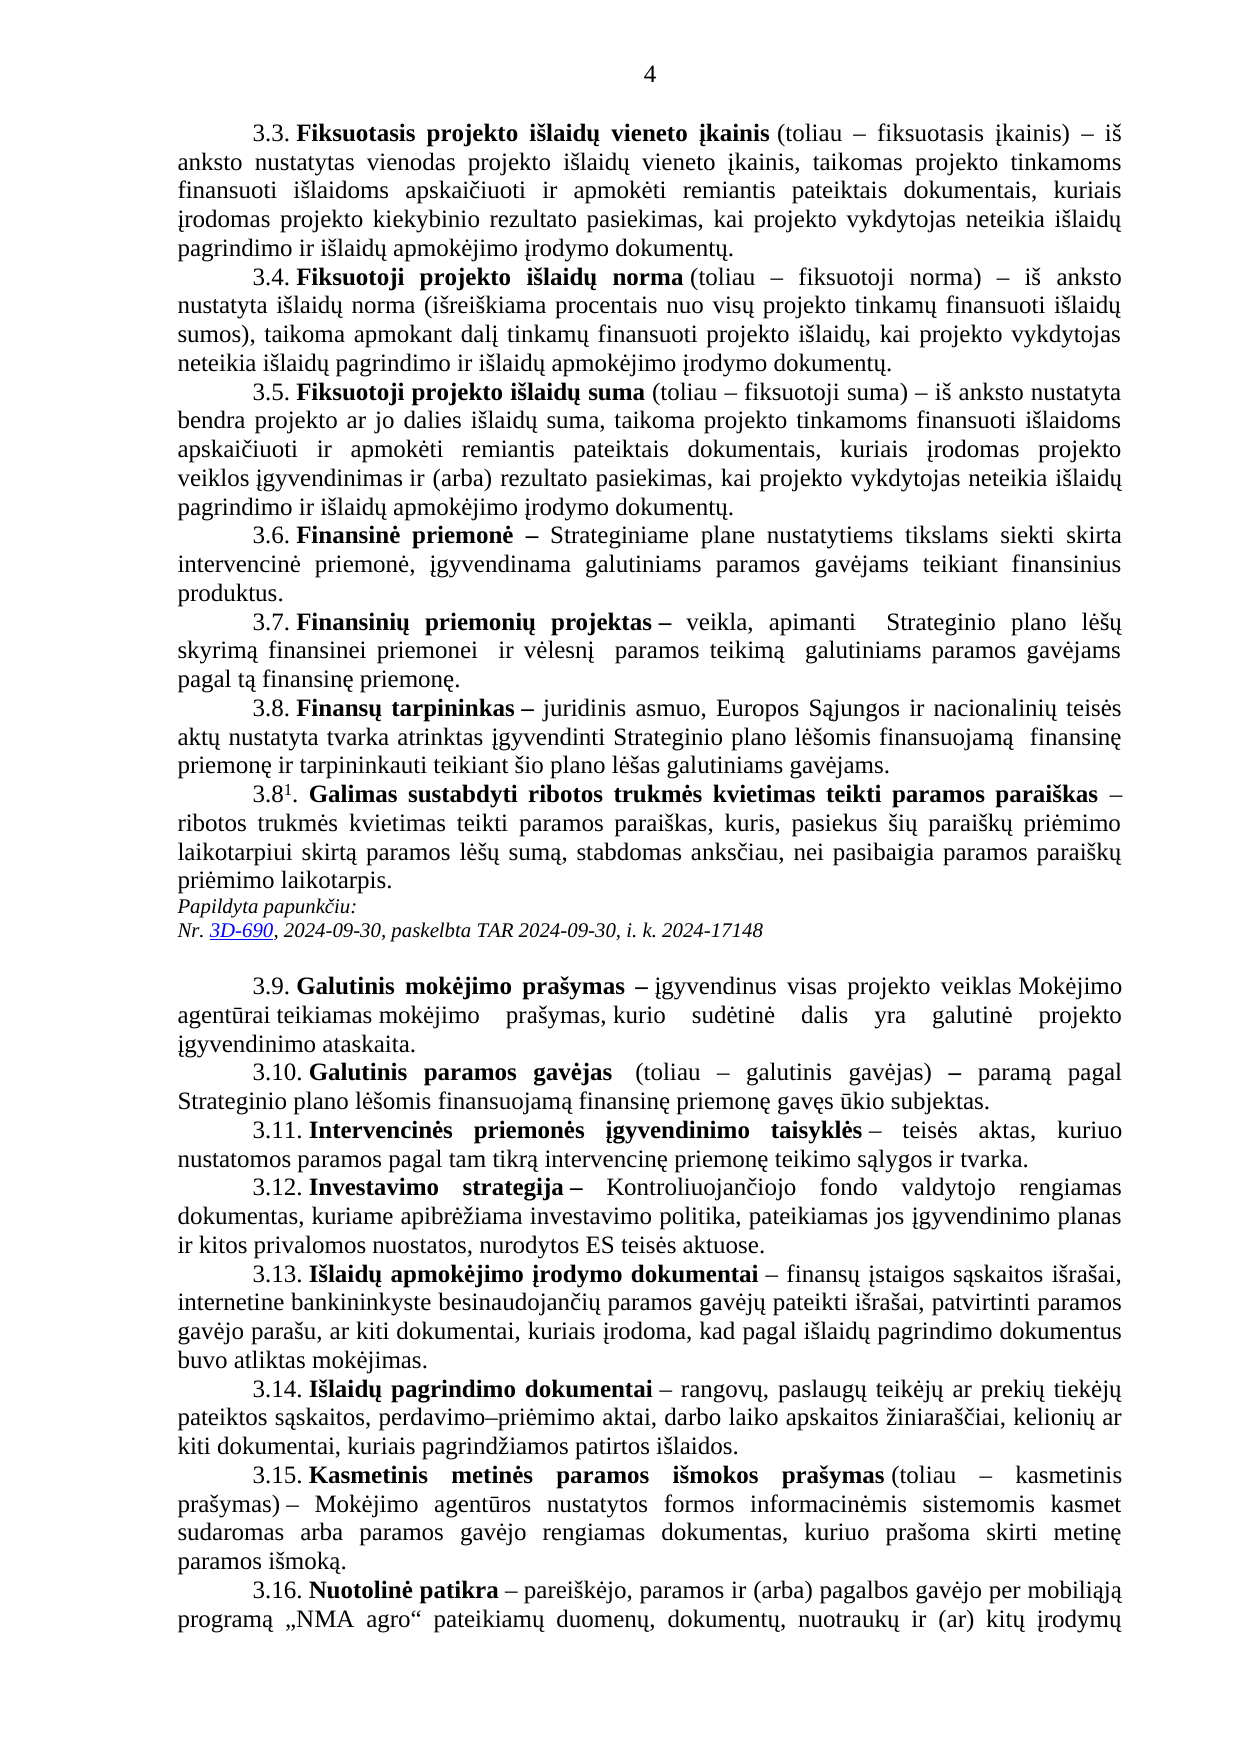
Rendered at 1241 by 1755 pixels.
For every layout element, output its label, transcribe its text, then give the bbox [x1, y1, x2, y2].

text 3.3. Fiksuotasis projekto išlaidų vieneto įkainis (toliau – fiksuotasis įkainis) – iš anksto nustatytas vienodas projekto išlaidų vieneto įkainis, taikomas projekto tinkamoms finansuoti išlaidoms apskaičiuoti ir apmokėti remiantis pateiktais dokumentais, kuriais įrodomas projekto kiekybinio rezultato pasiekimas, kai projekto vykdytojas neteikia išlaidų pagrindimo ir išlaidų apmokėjimo įrodymo dokumentų. [177, 118, 1122, 262]
text 3.6. Finansinė priemonė – Strateginiame plane nustatytiems tikslams siekti skirta intervencinė priemonė, įgyvendinama galutiniams paramos gavėjams teikiant finansinius produktus. [177, 521, 1122, 607]
text 3.5. Fiksuotoji projekto išlaidų suma (toliau – fiksuotoji suma) – iš anksto nustatyta bendra projekto ar jo dalies išlaidų suma, taikoma projekto tinkamoms finansuoti išlaidoms apskaičiuoti ir apmokėti remiantis pateiktais dokumentais, kuriais įrodomas projekto veiklos įgyvendinimas ir (arba) rezultato pasiekimas, kai projekto vykdytojas neteikia išlaidų pagrindimo ir išlaidų apmokėjimo įrodymo dokumentų. [177, 377, 1122, 521]
text 3.9. Galutinis mokėjimo prašymas – įgyvendinus visas projekto veiklas Mokėjimo agentūrai teikiamas mokėjimo prašymas, kurio sudėtinė dalis yra galutinė projekto įgyvendinimo ataskaita. [177, 971, 1122, 1057]
text 3.8. Finansų tarpininkas – juridinis asmuo, Europos Sąjungos ir nacionalinių teisės aktų nustatyta tvarka atrinktas įgyvendinti Strateginio plano lėšomis finansuojamą finansinę priemonę ir tarpininkauti teikiant šio plano lėšas galutiniams gavėjams. [177, 693, 1122, 779]
text 3.81. Galimas sustabdyti ribotos trukmės kvietimas teikti paramos paraiškas – ribotos trukmės kvietimas teikti paramos paraiškas, kuris, pasiekus šių paraiškų priėmimo laikotarpiui skirtą paramos lėšų sumą, stabdomas anksčiau, nei pasibaigia paramos paraiškų priėmimo laikotarpis. [177, 779, 1122, 894]
text 3.16. Nuotolinė patikra – pareiškėjo, paramos ir (arba) pagalbos gavėjo per mobiliąją programą „NMA agro“ pateikiamų duomenų, dokumentų, nuotraukų ir (ar) kitų įrodymų [177, 1575, 1122, 1632]
text 3.14. Išlaidų pagrindimo dokumentai – rangovų, paslaugų teikėjų ar prekių tiekėjų pateiktos sąskaitos, perdavimo–priėmimo aktai, darbo laiko apskaitos žiniaraščiai, kelionių ar kiti dokumentai, kuriais pagrindžiamos patirtos išlaidos. [177, 1374, 1122, 1460]
text Nr. 3D-690, 2024-09-30, paskelbta TAR 2024-09-30, i. k. 2024-17148 [177, 918, 1122, 942]
text 3.10. Galutinis paramos gavėjas (toliau – galutinis gavėjas) – paramą pagal Strateginio plano lėšomis finansuojamą finansinę priemonę gavęs ūkio subjektas. [177, 1057, 1122, 1115]
text 3.12. Investavimo strategija – Kontroliuojančiojo fondo valdytojo rengiamas dokumentas, kuriame apibrėžiama investavimo politika, pateikiamas jos įgyvendinimo planas ir kitos privalomos nuostatos, nurodytos ES teisės aktuose. [177, 1172, 1122, 1259]
text 3.15. Kasmetinis metinės paramos išmokos prašymas (toliau – kasmetinis prašymas) – Mokėjimo agentūros nustatytos formos informacinėmis sistemomis kasmet sudaromas arba paramos gavėjo rengiamas dokumentas, kuriuo prašoma skirti metinę paramos išmoką. [177, 1460, 1122, 1575]
text 3.13. Išlaidų apmokėjimo įrodymo dokumentai – finansų įstaigos sąskaitos išrašai, internetine bankininkyste besinaudojančių paramos gavėjų pateikti išrašai, patvirtinti paramos gavėjo parašu, ar kiti dokumentai, kuriais įrodoma, kad pagal išlaidų pagrindimo dokumentus buvo atliktas mokėjimas. [177, 1259, 1122, 1374]
text Papildyta papunkčiu: [177, 894, 1122, 918]
text 3.11. Intervencinės priemonės įgyvendinimo taisyklės – teisės aktas, kuriuo nustatomos paramos pagal tam tikrą intervencinę priemonę teikimo sąlygos ir tvarka. [177, 1115, 1122, 1172]
text 3.7. Finansinių priemonių projektas – veikla, apimanti Strateginio plano lėšų skyrimą finansinei priemonei ir vėlesnį paramos teikimą galutiniams paramos gavėjams pagal tą finansinę priemonę. [177, 607, 1122, 693]
text 3.4. Fiksuotoji projekto išlaidų norma (toliau – fiksuotoji norma) – iš anksto nustatyta išlaidų norma (išreiškiama procentais nuo visų projekto tinkamų finansuoti išlaidų sumos), taikoma apmokant dalį tinkamų finansuoti projekto išlaidų, kai projekto vykdytojas neteikia išlaidų pagrindimo ir išlaidų apmokėjimo įrodymo dokumentų. [177, 262, 1122, 377]
